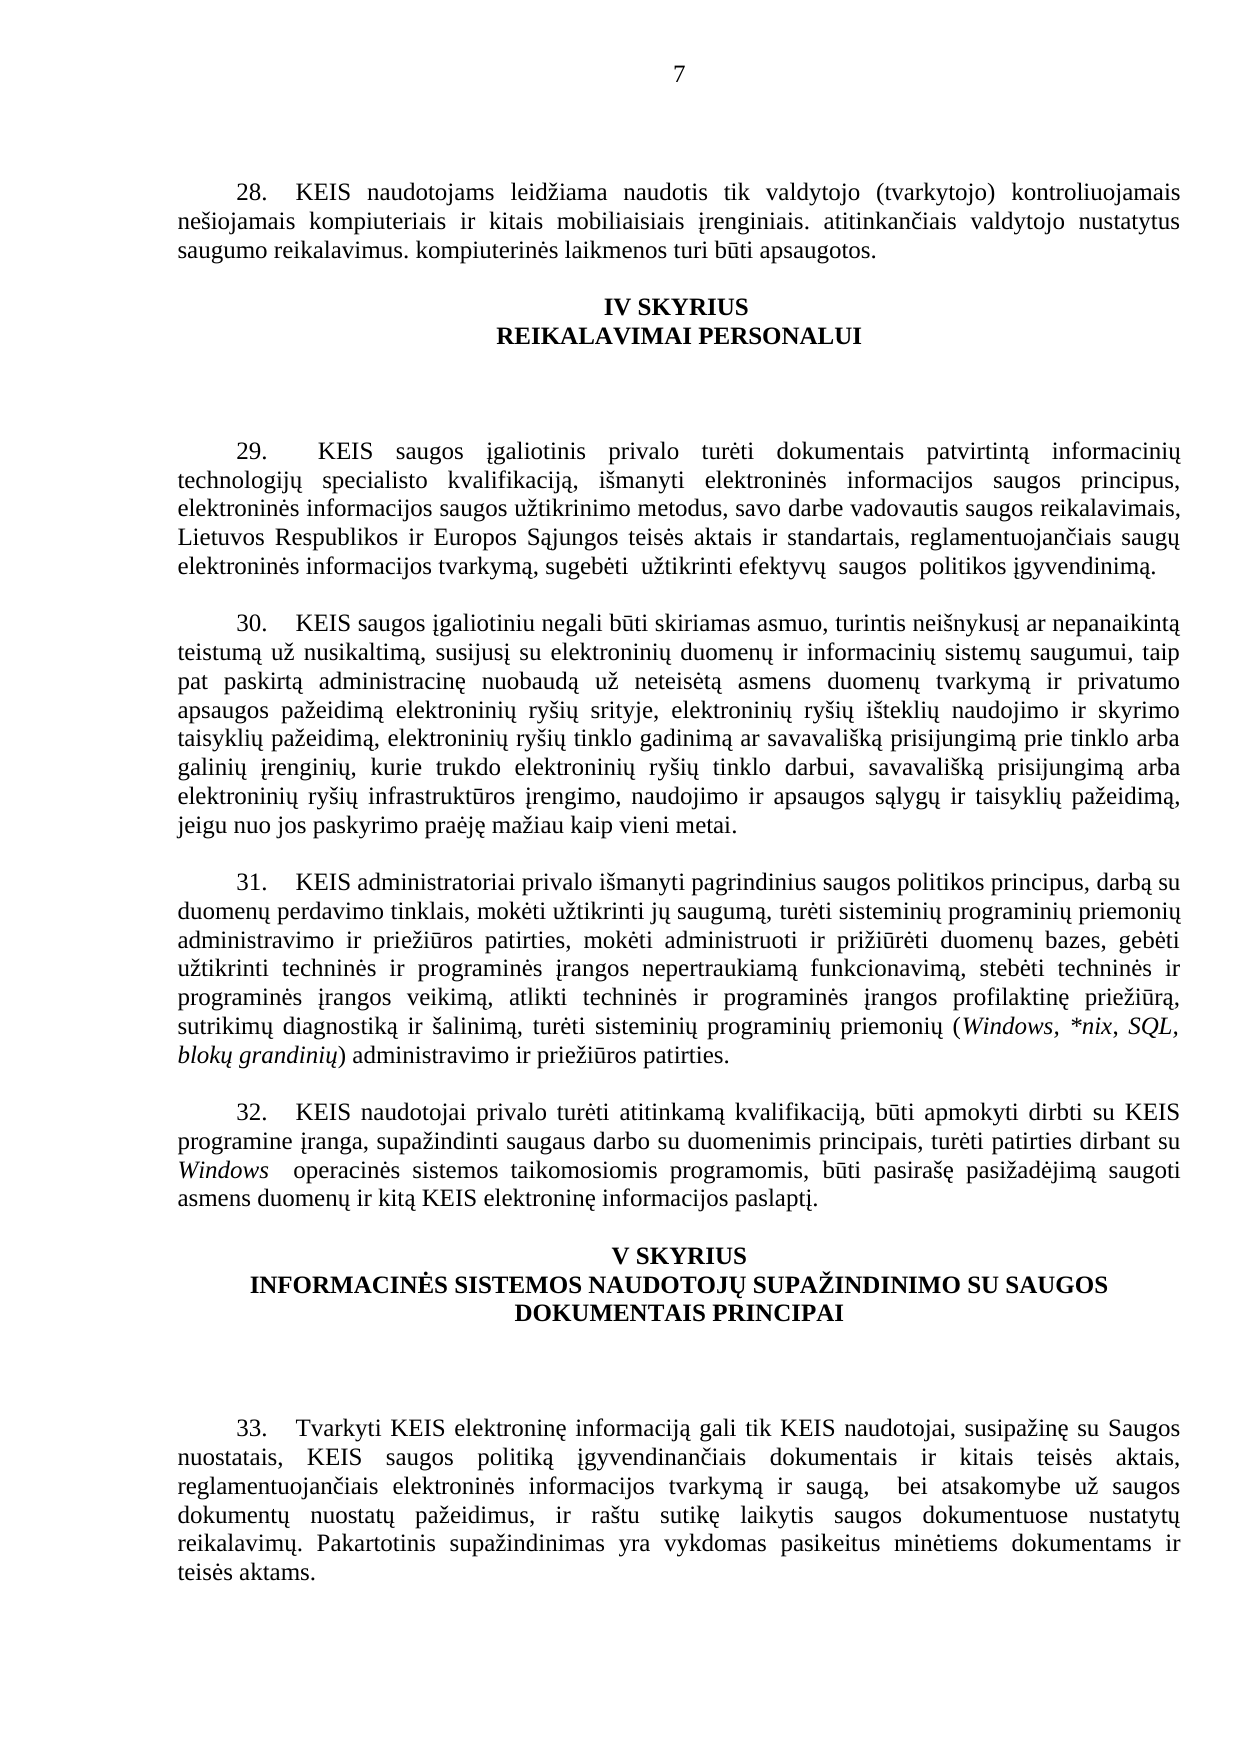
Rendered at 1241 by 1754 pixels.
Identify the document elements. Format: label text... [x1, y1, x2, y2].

text 30. KEIS saugos įgaliotiniu negali būti skiriamas asmuo, turintis neišnykusį ar nepanaikintą teistumą už nusikaltimą, susijusį su elektroninių duomenų ir informacinių sistemų saugumui, taip pat paskirtą administracinę nuobaudą už neteisėtą asmens duomenų tvarkymą ir privatumo apsaugos pažeidimą elektroninių ryšių srityje, elektroninių ryšių išteklių naudojimo ir skyrimo taisyklių pažeidimą, elektroninių ryšių tinklo gadinimą ar savavališką prisijungimą prie tinklo arba galinių įrenginių, kurie trukdo elektroninių ryšių tinklo darbui, savavališką prisijungimą arba elektroninių ryšių infrastruktūros įrengimo, naudojimo ir apsaugos sąlygų ir taisyklių pažeidimą, jeigu nuo jos paskyrimo praėję mažiau kaip vieni metai. [177, 608, 1181, 838]
text 32. KEIS naudotojai privalo turėti atitinkamą kvalifikaciją, būti apmokyti dirbti su KEIS programine įranga, supažindinti saugaus darbo su duomenimis principais, turėti patirties dirbant su Windows operacinės sistemos taikomosiomis programomis, būti pasirašę pasižadėjimą saugoti asmens duomenų ir kitą KEIS elektroninę informacijos paslaptį. [177, 1097, 1181, 1212]
text 31. KEIS administratoriai privalo išmanyti pagrindinius saugos politikos principus, darbą su duomenų perdavimo tinklais, mokėti užtikrinti jų saugumą, turėti sisteminių programinių priemonių administravimo ir priežiūros patirties, mokėti administruoti ir prižiūrėti duomenų bazes, gebėti užtikrinti techninės ir programinės įrangos nepertraukiamą funkcionavimą, stebėti techninės ir programinės įrangos veikimą, atlikti techninės ir programinės įrangos profilaktinę priežiūrą, sutrikimų diagnostiką ir šalinimą, turėti sisteminių programinių priemonių (Windows, *nix, SQL, blokų grandinių) administravimo ir priežiūros patirties. [177, 867, 1181, 1068]
text Reikalavimai personalui [177, 321, 1181, 350]
text V SKYRIUS [177, 1241, 1181, 1270]
text 33. Tvarkyti KEIS elektroninę informaciją gali tik KEIS naudotojai, susipažinę su Saugos nuostatais, KEIS saugos politiką įgyvendinančiais dokumentais ir kitais teisės aktais, reglamentuojančiais elektroninės informacijos tvarkymą ir saugą, bei atsakomybe už saugos dokumentų nuostatų pažeidimus, ir raštu sutikę laikytis saugos dokumentuose nustatytų reikalavimų. Pakartotinis supažindinimas yra vykdomas pasikeitus minėtiems dokumentams ir teisės aktams. [177, 1413, 1181, 1586]
text 29. KEIS saugos įgaliotinis privalo turėti dokumentais patvirtintą informacinių technologijų specialisto kvalifikaciją, išmanyti elektroninės informacijos saugos principus, elektroninės informacijos saugos užtikrinimo metodus, savo darbe vadovautis saugos reikalavimais, Lietuvos Respublikos ir Europos Sąjungos teisės aktais ir standartais, reglamentuojančiais saugų elektroninės informacijos tvarkymą, sugebėti užtikrinti efektyvų saugos politikos įgyvendinimą. [177, 436, 1181, 580]
text 28. KEIS naudotojams leidžiama naudotis tik valdytojo (tvarkytojo) kontroliuojamais nešiojamais kompiuteriais ir kitais mobiliaisiais įrenginiais. atitinkančiais valdytojo nustatytus saugumo reikalavimus. kompiuterinės laikmenos turi būti apsaugotos. [177, 177, 1181, 263]
text IV SKYRIUS [177, 292, 1181, 321]
text Informacinės sistemos naudotojų supažindinimo su saugos dokumentais principai [177, 1270, 1181, 1327]
